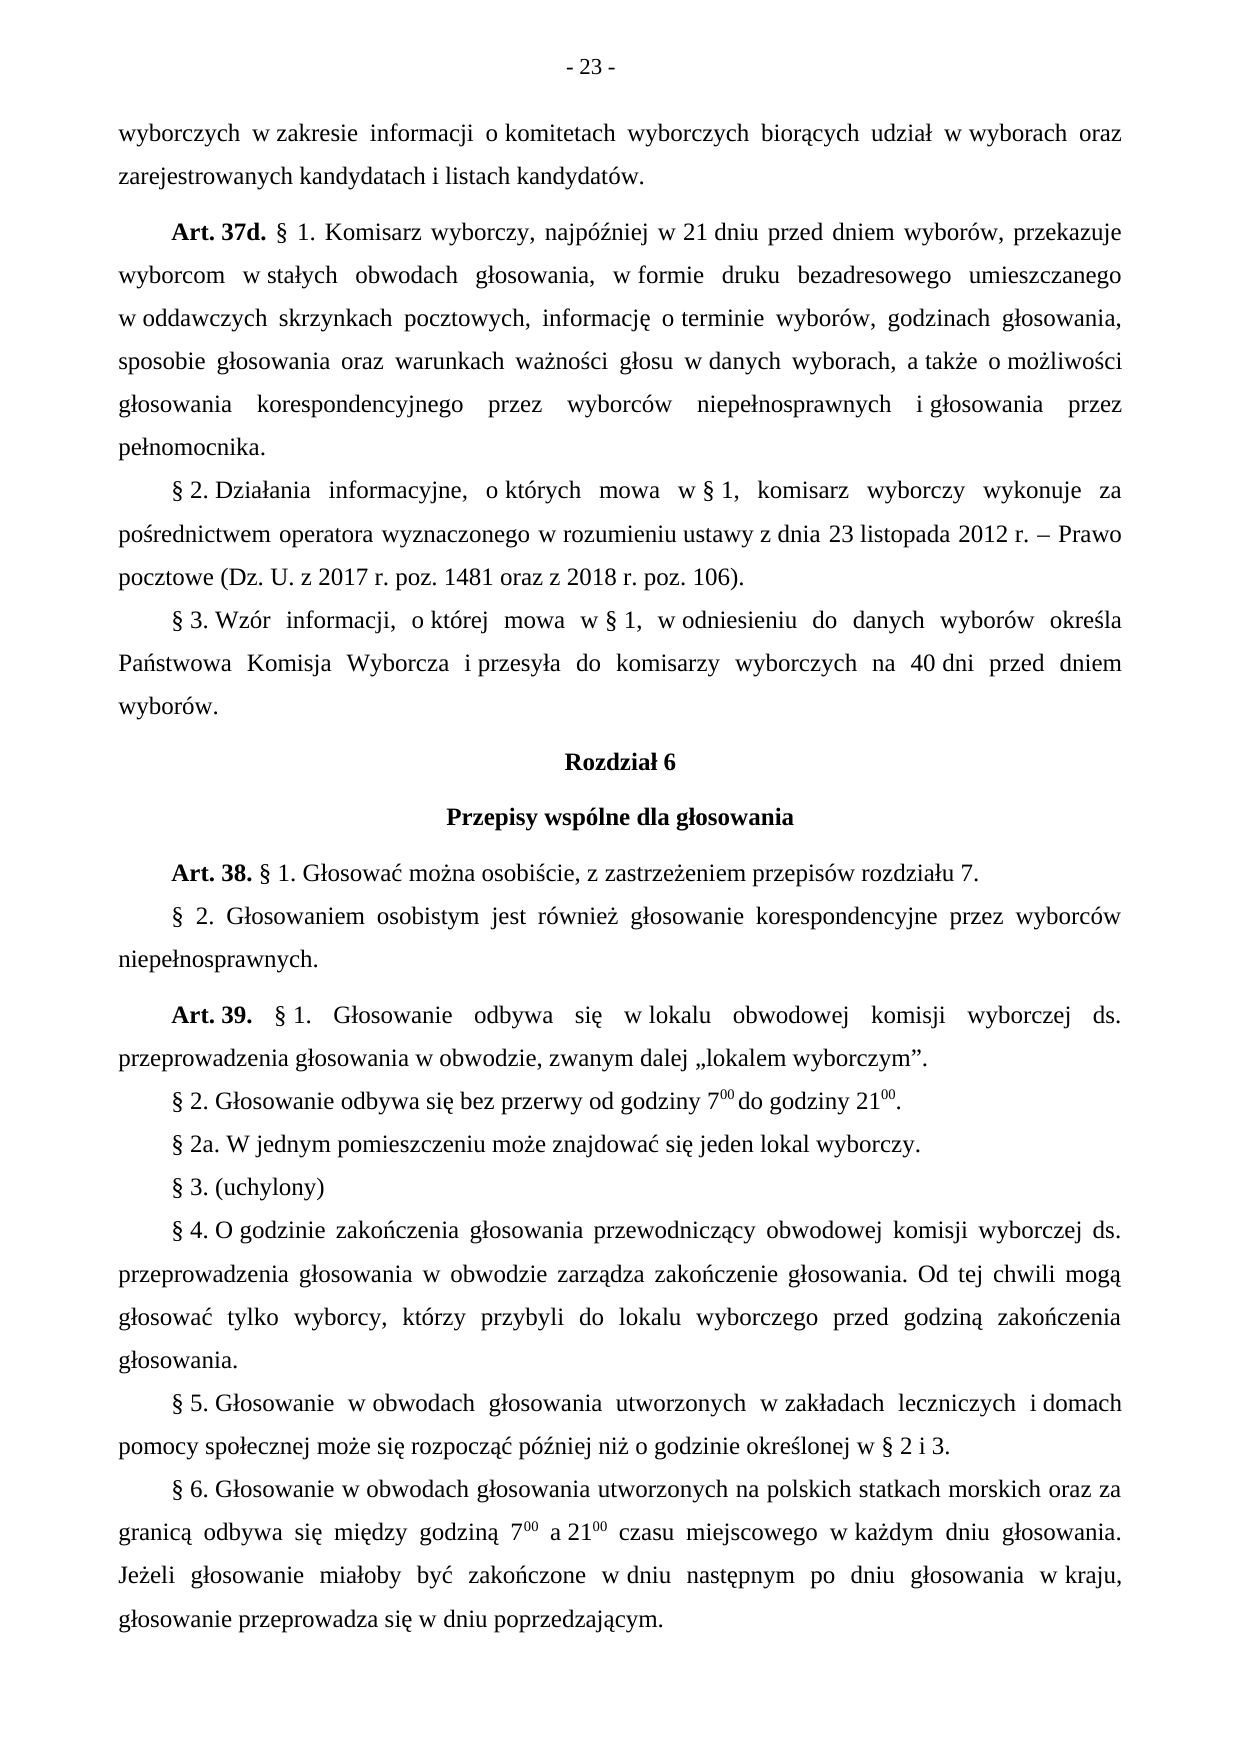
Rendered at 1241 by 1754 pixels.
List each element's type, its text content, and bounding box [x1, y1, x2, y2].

text Rozdział 6 [118, 747, 1122, 776]
text § 2. Głosowanie odbywa się bez przerwy od godziny 700 do godziny 2100. [118, 1086, 1122, 1115]
text § 6. Głosowanie w obwodach głosowania utworzonych na polskich statkach morskich oraz za granicą odbywa się między godziną 700 a 2100 czasu miejscowego w każdym dniu głosowania. Jeżeli głosowanie miałoby być zakończone w dniu następnym po dniu głosowania w kraju, głosowanie przeprowadza się w dniu poprzedzającym. [118, 1474, 1122, 1632]
text Art. 37d. § 1. Komisarz wyborczy, najpóźniej w 21 dniu przed dniem wyborów, przekazuje wyborcom w stałych obwodach głosowania, w formie druku bezadresowego umieszczanego w oddawczych skrzynkach pocztowych, informację o terminie wyborów, godzinach głosowania, sposobie głosowania oraz warunkach ważności głosu w danych wyborach, a także o możliwości głosowania korespondencyjnego przez wyborców niepełnosprawnych i głosowania przez pełnomocnika. [118, 217, 1122, 461]
text § 3. (uchylony) [118, 1172, 1122, 1201]
text § 3. Wzór informacji, o której mowa w § 1, w odniesieniu do danych wyborów określa Państwowa Komisja Wyborcza i przesyła do komisarzy wyborczych na 40 dni przed dniem wyborów. [118, 605, 1122, 720]
text § 2. Działania informacyjne, o których mowa w § 1, komisarz wyborczy wykonuje za pośrednictwem operatora wyznaczonego w rozumieniu ustawy z dnia 23 listopada 2012 r. – Prawo pocztowe (Dz. U. z 2017 r. poz. 1481 oraz z 2018 r. poz. 106). [118, 476, 1122, 591]
text Art. 39. § 1. Głosowanie odbywa się w lokalu obwodowej komisji wyborczej ds. przeprowadzenia głosowania w obwodzie, zwanym dalej „lokalem wyborczym”. [118, 1000, 1122, 1072]
text § 2a. W jednym pomieszczeniu może znajdować się jeden lokal wyborczy. [118, 1129, 1122, 1158]
text Art. 38. § 1. Głosować można osobiście, z zastrzeżeniem przepisów rozdziału 7. [118, 858, 1122, 887]
text wyborczych w zakresie informacji o komitetach wyborczych biorących udział w wyborach oraz zarejestrowanych kandydatach i listach kandydatów. [118, 118, 1122, 190]
text § 4. O godzinie zakończenia głosowania przewodniczący obwodowej komisji wyborczej ds. przeprowadzenia głosowania w obwodzie zarządza zakończenie głosowania. Od tej chwili mogą głosować tylko wyborcy, którzy przybyli do lokalu wyborczego przed godziną zakończenia głosowania. [118, 1216, 1122, 1374]
text Przepisy wspólne dla głosowania [118, 802, 1122, 831]
text § 5. Głosowanie w obwodach głosowania utworzonych w zakładach leczniczych i domach pomocy społecznej może się rozpocząć później niż o godzinie określonej w § 2 i 3. [118, 1388, 1122, 1460]
text § 2. Głosowaniem osobistym jest również głosowanie korespondencyjne przez wyborców niepełnosprawnych. [118, 901, 1122, 973]
